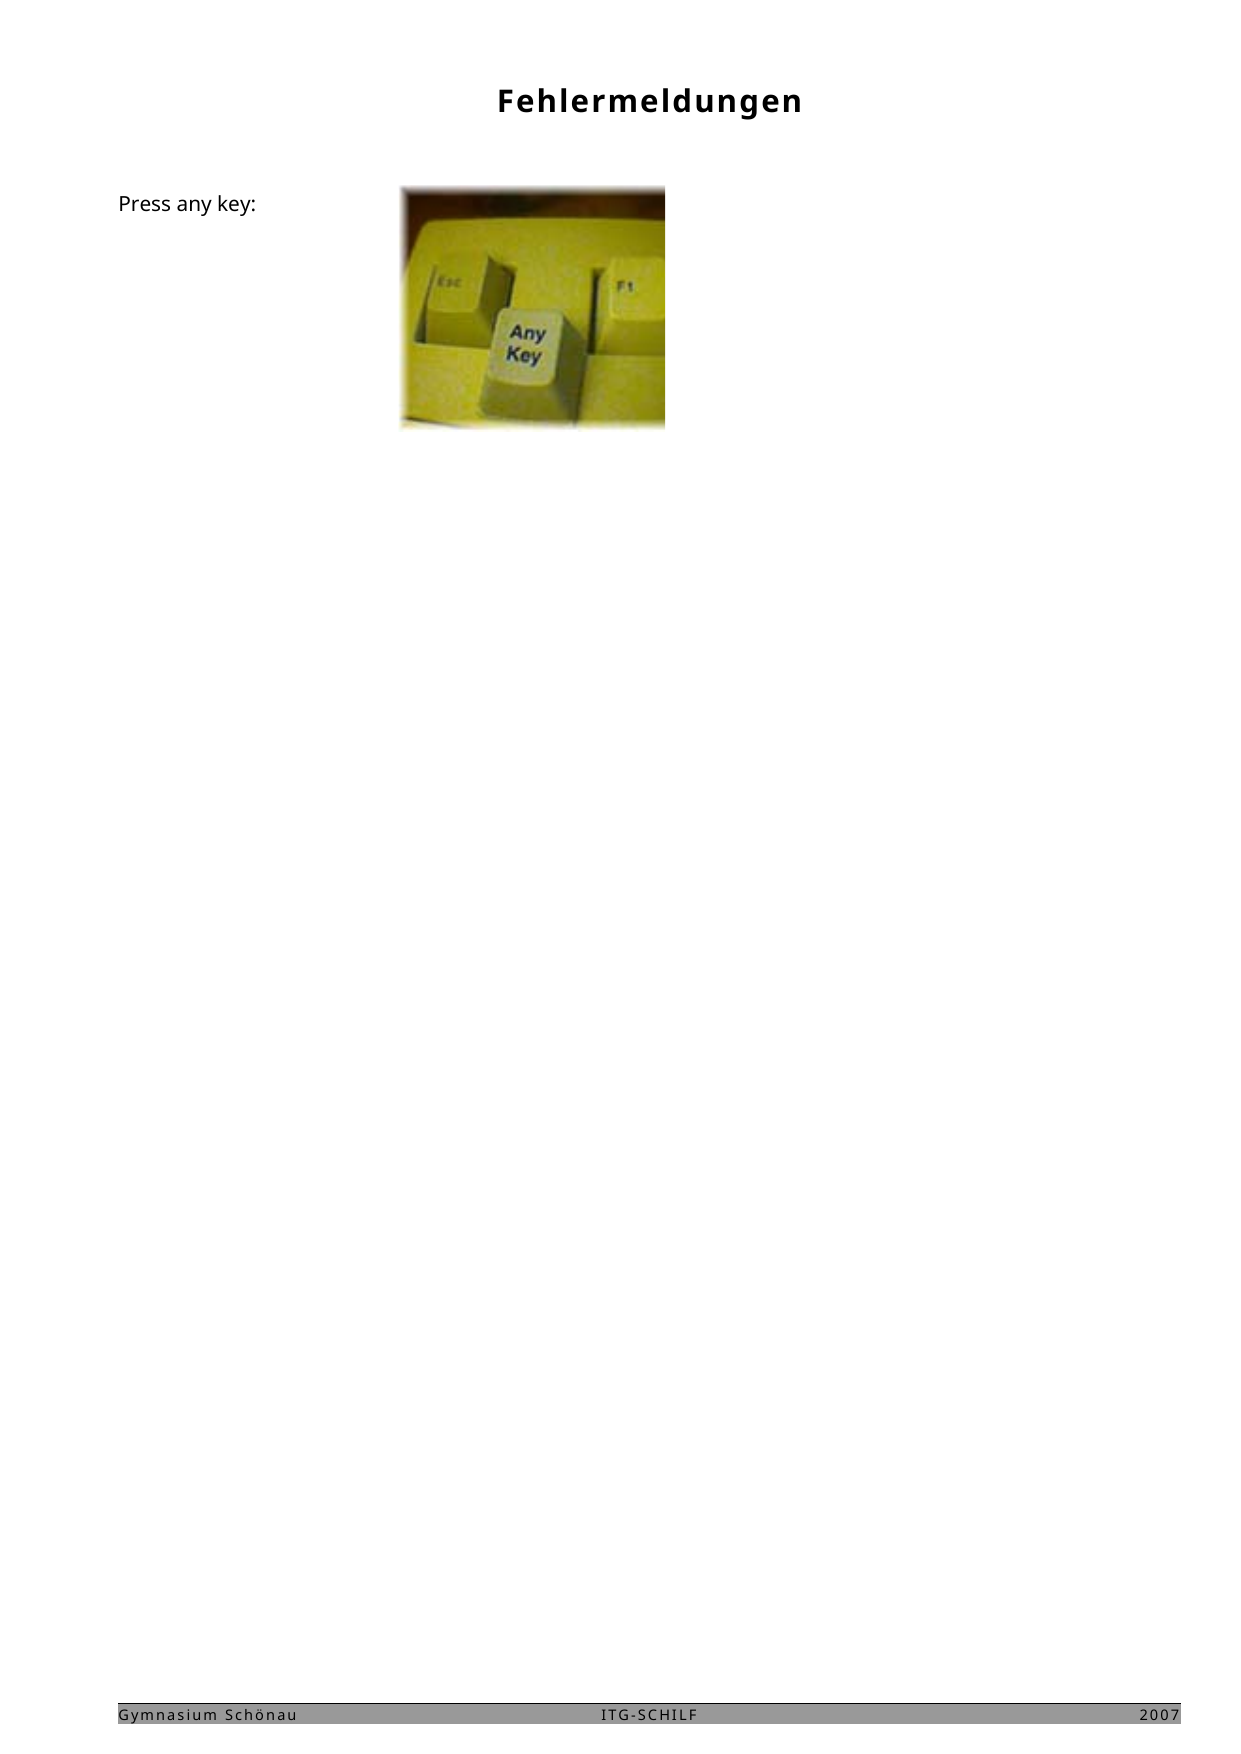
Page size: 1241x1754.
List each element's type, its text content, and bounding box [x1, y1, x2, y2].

text Press any key: [118, 189, 365, 217]
picture [398, 185, 666, 432]
text [666, 189, 1181, 217]
subtitle Fehlermeldungen [118, 79, 1181, 121]
